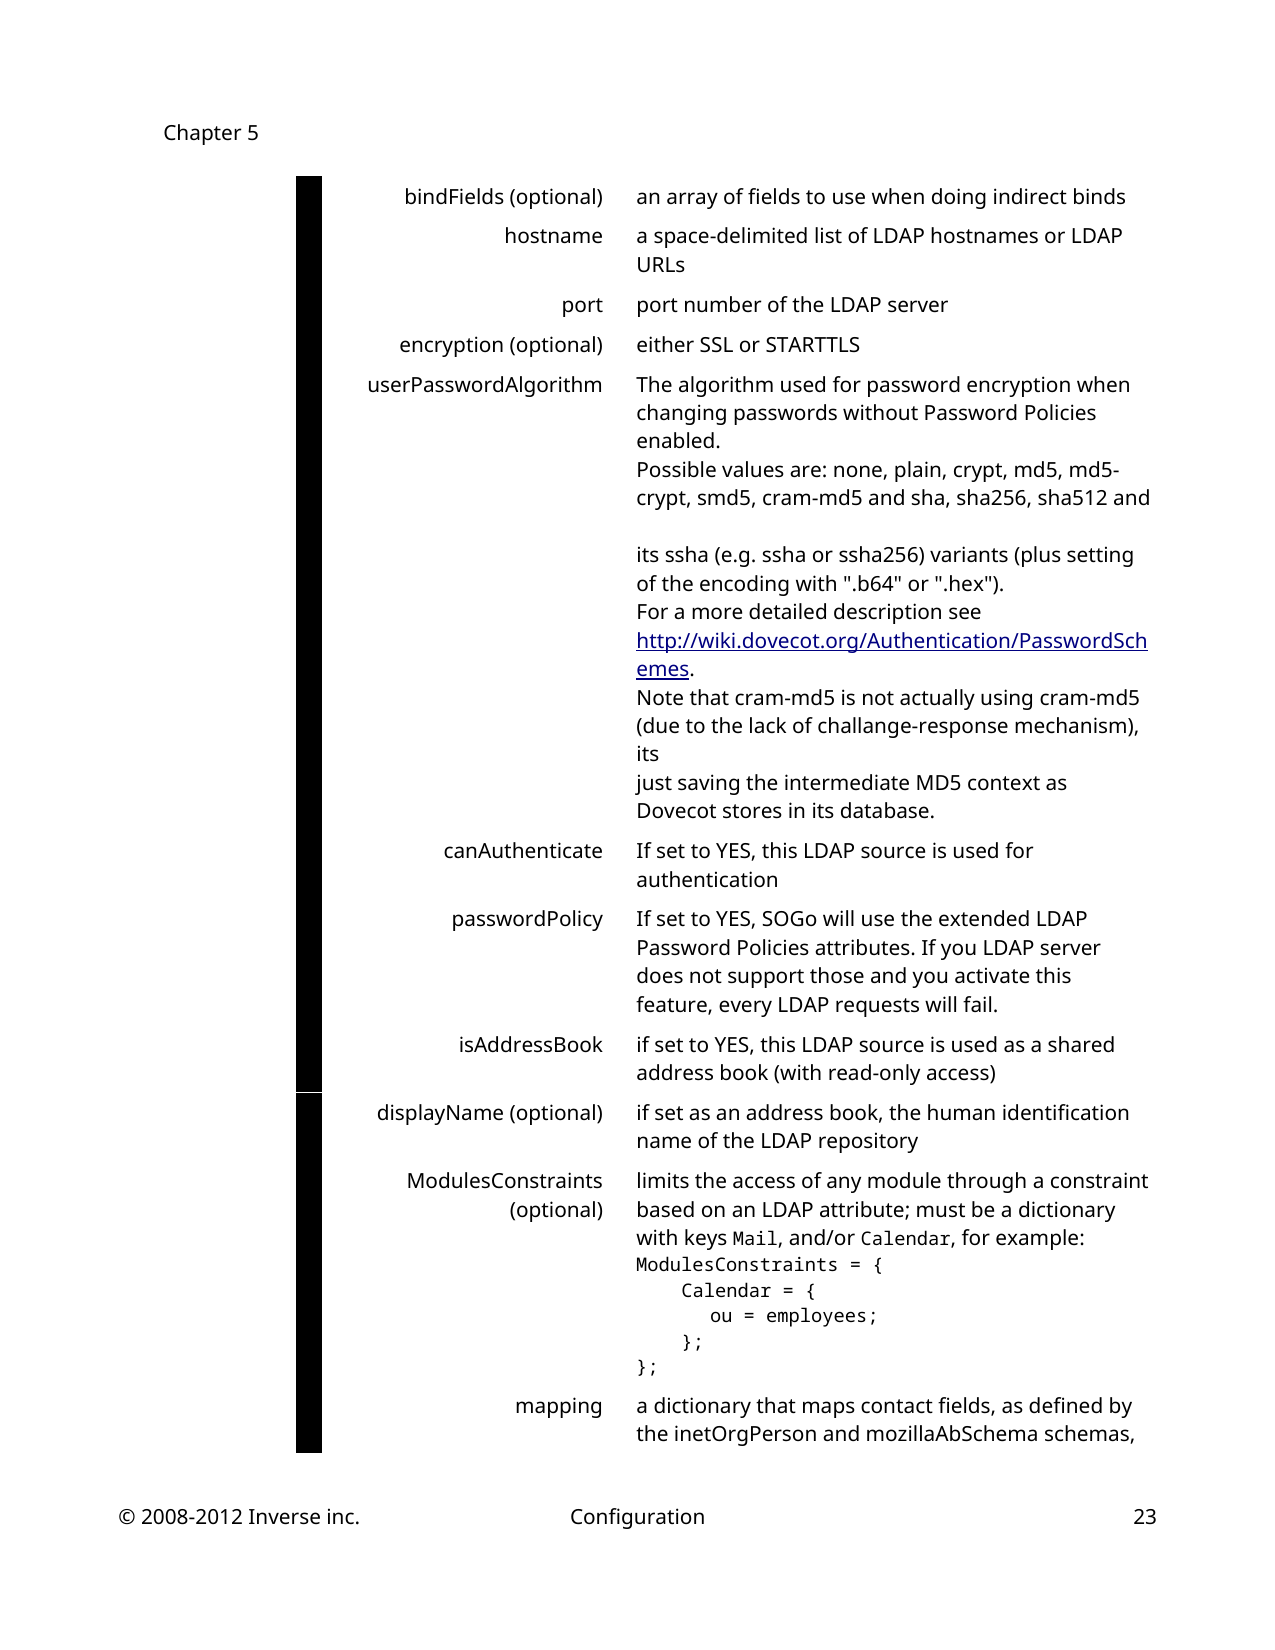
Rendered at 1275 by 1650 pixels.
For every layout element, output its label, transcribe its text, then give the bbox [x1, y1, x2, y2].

table_cell if set to YES, this LDAP source is used as a shared address book (with read-only access) [609, 1024, 1157, 1092]
table_cell isAddressBook [322, 1024, 608, 1092]
table_cell port number of the LDAP server [609, 284, 1157, 324]
table_cell canAuthenticate [322, 831, 608, 899]
table_cell displayName (optional) [322, 1093, 608, 1161]
table_cell an array of fields to use when doing indirect binds [609, 176, 1157, 216]
table_cell [296, 216, 322, 284]
table_cell port [322, 284, 608, 324]
table_cell [296, 1093, 322, 1161]
table_cell either SSL or STARTTLS [609, 324, 1157, 364]
table_cell If set to YES, SOGo will use the extended LDAP Password Policies attributes. If you LDAP server does not support those and you activate this feature, every LDAP requests will fail. [609, 899, 1157, 1024]
table_cell [296, 831, 322, 899]
table_cell limits the access of any module through a constraint based on an LDAP attribute; must be a dictionary with keys Mail, and/or Calendar, for example: ModulesConstraints = { Calendar = { ou = employees; }; }; [609, 1161, 1157, 1385]
table_cell encryption (optional) [322, 324, 608, 364]
table_cell bindFields (optional) [322, 176, 608, 216]
table_cell a space-delimited list of LDAP hostnames or LDAP URLs [609, 216, 1157, 284]
table_cell [296, 1024, 322, 1092]
table_cell [296, 176, 322, 216]
table_cell [296, 324, 322, 364]
table_cell if set as an address book, the human identification name of the LDAP repository [609, 1093, 1157, 1161]
table_cell [296, 1385, 322, 1453]
table_cell [296, 364, 322, 831]
table_cell [296, 1161, 322, 1385]
table_cell mapping [322, 1385, 608, 1453]
table_cell [296, 284, 322, 324]
table_cell If set to YES, this LDAP source is used for authentication [609, 831, 1157, 899]
table_cell passwordPolicy [322, 899, 608, 1024]
table_cell userPasswordAlgorithm [322, 364, 608, 831]
table_cell hostname [322, 216, 608, 284]
table_cell The algorithm used for password encryption when changing passwords without Password Policies enabled. Possible values are: none, plain, crypt, md5, md5-crypt, smd5, cram-md5 and sha, sha256, sha512 and its ssha (e.g. ssha or ssha256) variants (plus setting of the encoding with ".b64" or ".hex"). For a more detailed description see http://wiki.dovecot.org/Authentication/PasswordSchemes. Note that cram-md5 is not actually using cram-md5 (due to the lack of challange-response mechanism), its just saving the intermediate MD5 context as Dovecot stores in its database. [609, 364, 1157, 831]
table_cell [296, 899, 322, 1024]
table_cell a dictionary that maps contact fields, as defined by the inetOrgPerson and mozillaAbSchema schemas, [609, 1385, 1157, 1453]
table_cell ModulesConstraints (optional) [322, 1161, 608, 1385]
